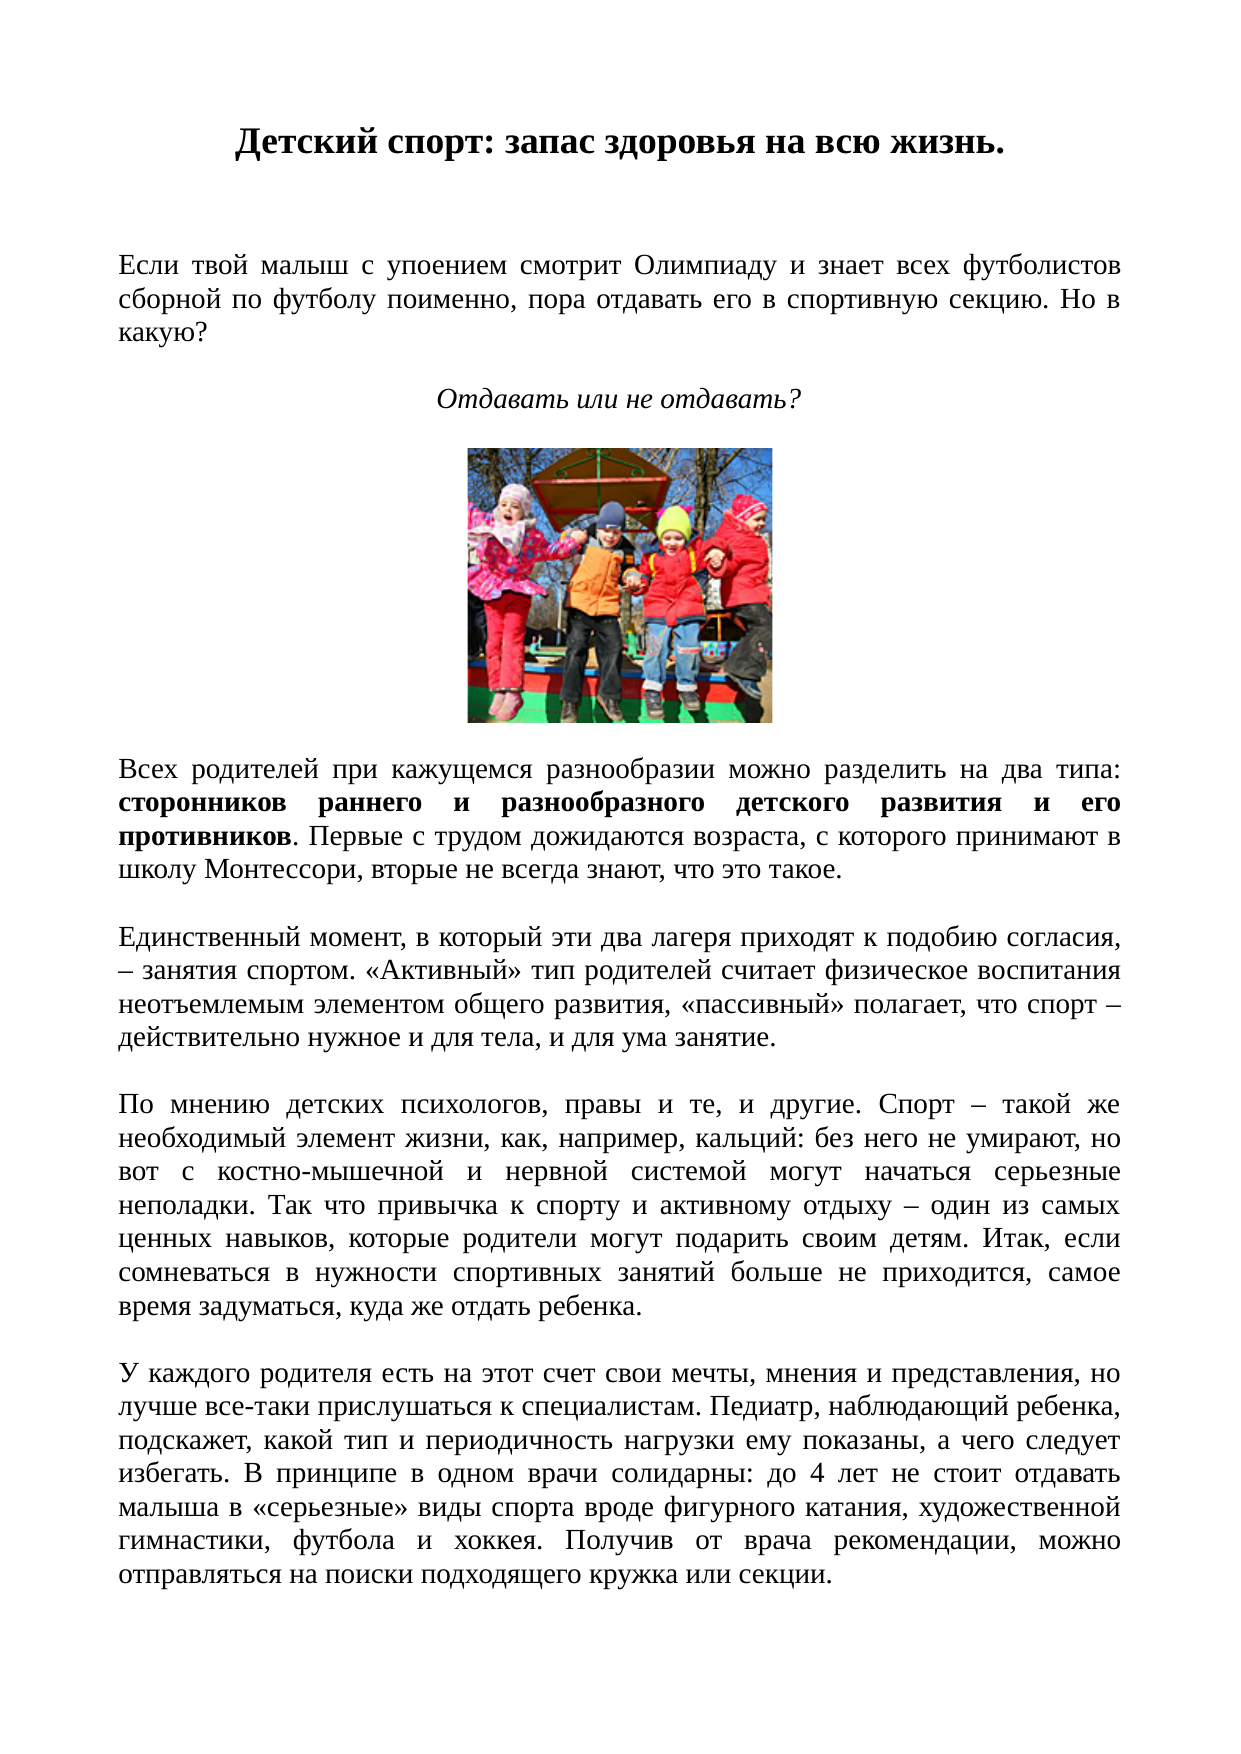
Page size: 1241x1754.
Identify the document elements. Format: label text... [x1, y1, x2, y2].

text Отдавать или не отдавать? [118, 382, 1122, 415]
text Единственный момент, в который эти два лагеря приходят к подобию согласия, – занятия спортом. «Активный» тип родителей считает физическое воспитания неотъемлемым элементом общего развития, «пассивный» полагает, что спорт – действительно нужное и для тела, и для ума занятие. [118, 919, 1122, 1053]
text Если твой малыш с упоением смотрит Олимпиаду и знает всех футболистов сборной по футболу поименно, пора отдавать его в спортивную секцию. Но в какую? [118, 247, 1122, 348]
text Всех родителей при кажущемся разнообразии можно разделить на два типа: сторонников раннего и разнообразного детского развития и его противников. Первые с трудом дожидаются возраста, с которого принимают в школу Монтессори, вторые не всегда знают, что это такое. [118, 751, 1122, 885]
text У каждого родителя есть на этот счет свои мечты, мнения и представления, но лучше все-таки прислушаться к специалистам. Педиатр, наблюдающий ребенка, подскажет, какой тип и периодичность нагрузки ему показаны, а чего следует избегать. В принципе в одном врачи солидарны: до 4 лет не стоит отдавать малыша в «серьезные» виды спорта вроде фигурного катания, художественной гимнастики, футбола и хоккея. Получив от врача рекомендации, можно отправляться на поиски подходящего кружка или секции. [118, 1355, 1122, 1589]
text По мнению детских психологов, правы и те, и другие. Спорт – такой же необходимый элемент жизни, как, например, кальций: без него не умирают, но вот с костно-мышечной и нервной системой могут начаться серьезные неполадки. Так что привычка к спорту и активному отдыху – один из самых ценных навыков, которые родители могут подарить своим детям. Итак, если сомневаться в нужности спортивных занятий больше не приходится, самое время задуматься, куда же отдать ребенка. [118, 1086, 1122, 1321]
text Детский спорт: запас здоровья на всю жизнь. [118, 118, 1122, 161]
